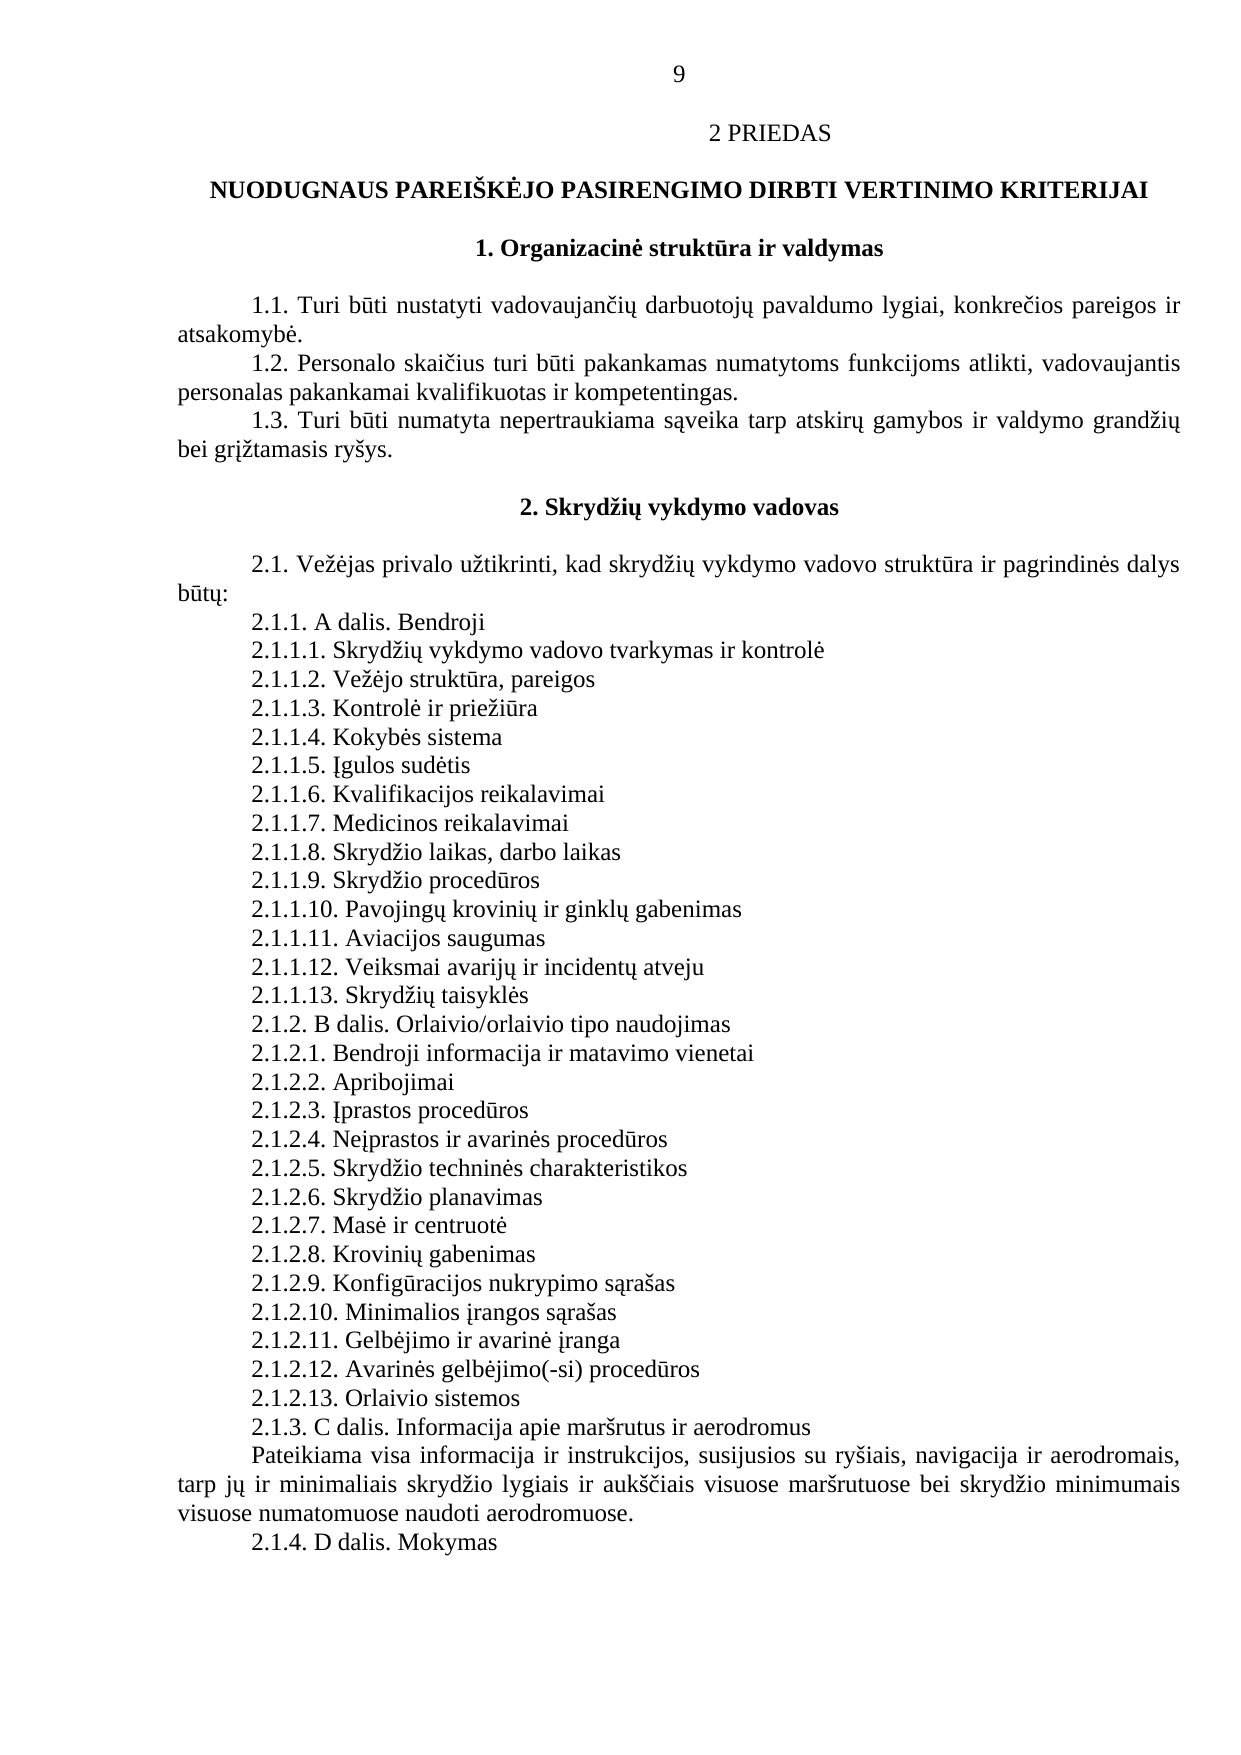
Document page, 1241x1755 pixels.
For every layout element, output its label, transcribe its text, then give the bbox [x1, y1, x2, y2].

text 1. Organizacinė struktūra ir valdymas [177, 233, 1181, 262]
text 2.1.2.11. Gelbėjimo ir avarinė įranga [177, 1326, 1181, 1354]
text 2.1.4. D dalis. Mokymas [177, 1527, 1181, 1556]
text 2.1.1.8. Skrydžio laikas, darbo laikas [177, 837, 1181, 866]
text 2.1.1.10. Pavojingų krovinių ir ginklų gabenimas [177, 894, 1181, 923]
text 2.1.1.12. Veiksmai avarijų ir incidentų atveju [177, 952, 1181, 981]
text 2.1.2. B dalis. Orlaivio/orlaivio tipo naudojimas [177, 1009, 1181, 1038]
text 2.1.1.2. Vežėjo struktūra, pareigos [177, 664, 1181, 693]
text 2.1.1.6. Kvalifikacijos reikalavimai [177, 779, 1181, 808]
text 2.1.2.9. Konfigūracijos nukrypimo sąrašas [177, 1268, 1181, 1297]
text 1.1. Turi būti nustatyti vadovaujančių darbuotojų pavaldumo lygiai, konkrečios pareigos ir atsakomybė. [177, 291, 1181, 348]
text 2.1. Vežėjas privalo užtikrinti, kad skrydžių vykdymo vadovo struktūra ir pagrindinės dalys būtų: [177, 549, 1181, 607]
text 2.1.2.1. Bendroji informacija ir matavimo vienetai [177, 1038, 1181, 1067]
text 2.1.1.5. Įgulos sudėtis [177, 751, 1181, 779]
text 2.1.2.12. Avarinės gelbėjimo(-si) procedūros [177, 1354, 1181, 1383]
text 2.1.2.7. Masė ir centruotė [177, 1211, 1181, 1239]
text 2.1.1.11. Aviacijos saugumas [177, 923, 1181, 952]
text 2.1.1.3. Kontrolė ir priežiūra [177, 693, 1181, 722]
text 1.2. Personalo skaičius turi būti pakankamas numatytoms funkcijoms atlikti, vadovaujantis personalas pakankamai kvalifikuotas ir kompetentingas. [177, 348, 1181, 406]
text 2.1.2.4. Neįprastos ir avarinės procedūros [177, 1124, 1181, 1153]
text Nuodugnaus pareiškėjo pasirengimo dirbti vertinimo kriterijai [177, 176, 1181, 204]
text 2.1.2.6. Skrydžio planavimas [177, 1182, 1181, 1211]
text 2.1.2.8. Krovinių gabenimas [177, 1239, 1181, 1268]
text 2.1.3. C dalis. Informacija apie maršrutus ir aerodromus [177, 1412, 1181, 1441]
text 2.1.1.7. Medicinos reikalavimai [177, 808, 1181, 837]
text 2.1.2.10. Minimalios įrangos sąrašas [177, 1297, 1181, 1326]
text 2.1.2.3. Įprastos procedūros [177, 1096, 1181, 1124]
text 2 PRIEDAS [177, 118, 1181, 147]
text 1.3. Turi būti numatyta nepertraukiama sąveika tarp atskirų gamybos ir valdymo grandžių bei grįžtamasis ryšys. [177, 406, 1181, 463]
text Pateikiama visa informacija ir instrukcijos, susijusios su ryšiais, navigacija ir aerodromais, tarp jų ir minimaliais skrydžio lygiais ir aukščiais visuose maršrutuose bei skrydžio minimumais visuose numatomuose naudoti aerodromuose. [177, 1441, 1181, 1527]
text 2.1.1.4. Kokybės sistema [177, 722, 1181, 751]
text 2.1.1.1. Skrydžių vykdymo vadovo tvarkymas ir kontrolė [177, 636, 1181, 664]
text 2.1.1. A dalis. Bendroji [177, 607, 1181, 636]
text 2.1.2.5. Skrydžio techninės charakteristikos [177, 1153, 1181, 1182]
text 2.1.1.13. Skrydžių taisyklės [177, 981, 1181, 1009]
text 2.1.2.2. Apribojimai [177, 1067, 1181, 1096]
text 2.1.2.13. Orlaivio sistemos [177, 1383, 1181, 1412]
text 2. Skrydžių vykdymo vadovas [177, 492, 1181, 521]
text 2.1.1.9. Skrydžio procedūros [177, 866, 1181, 894]
